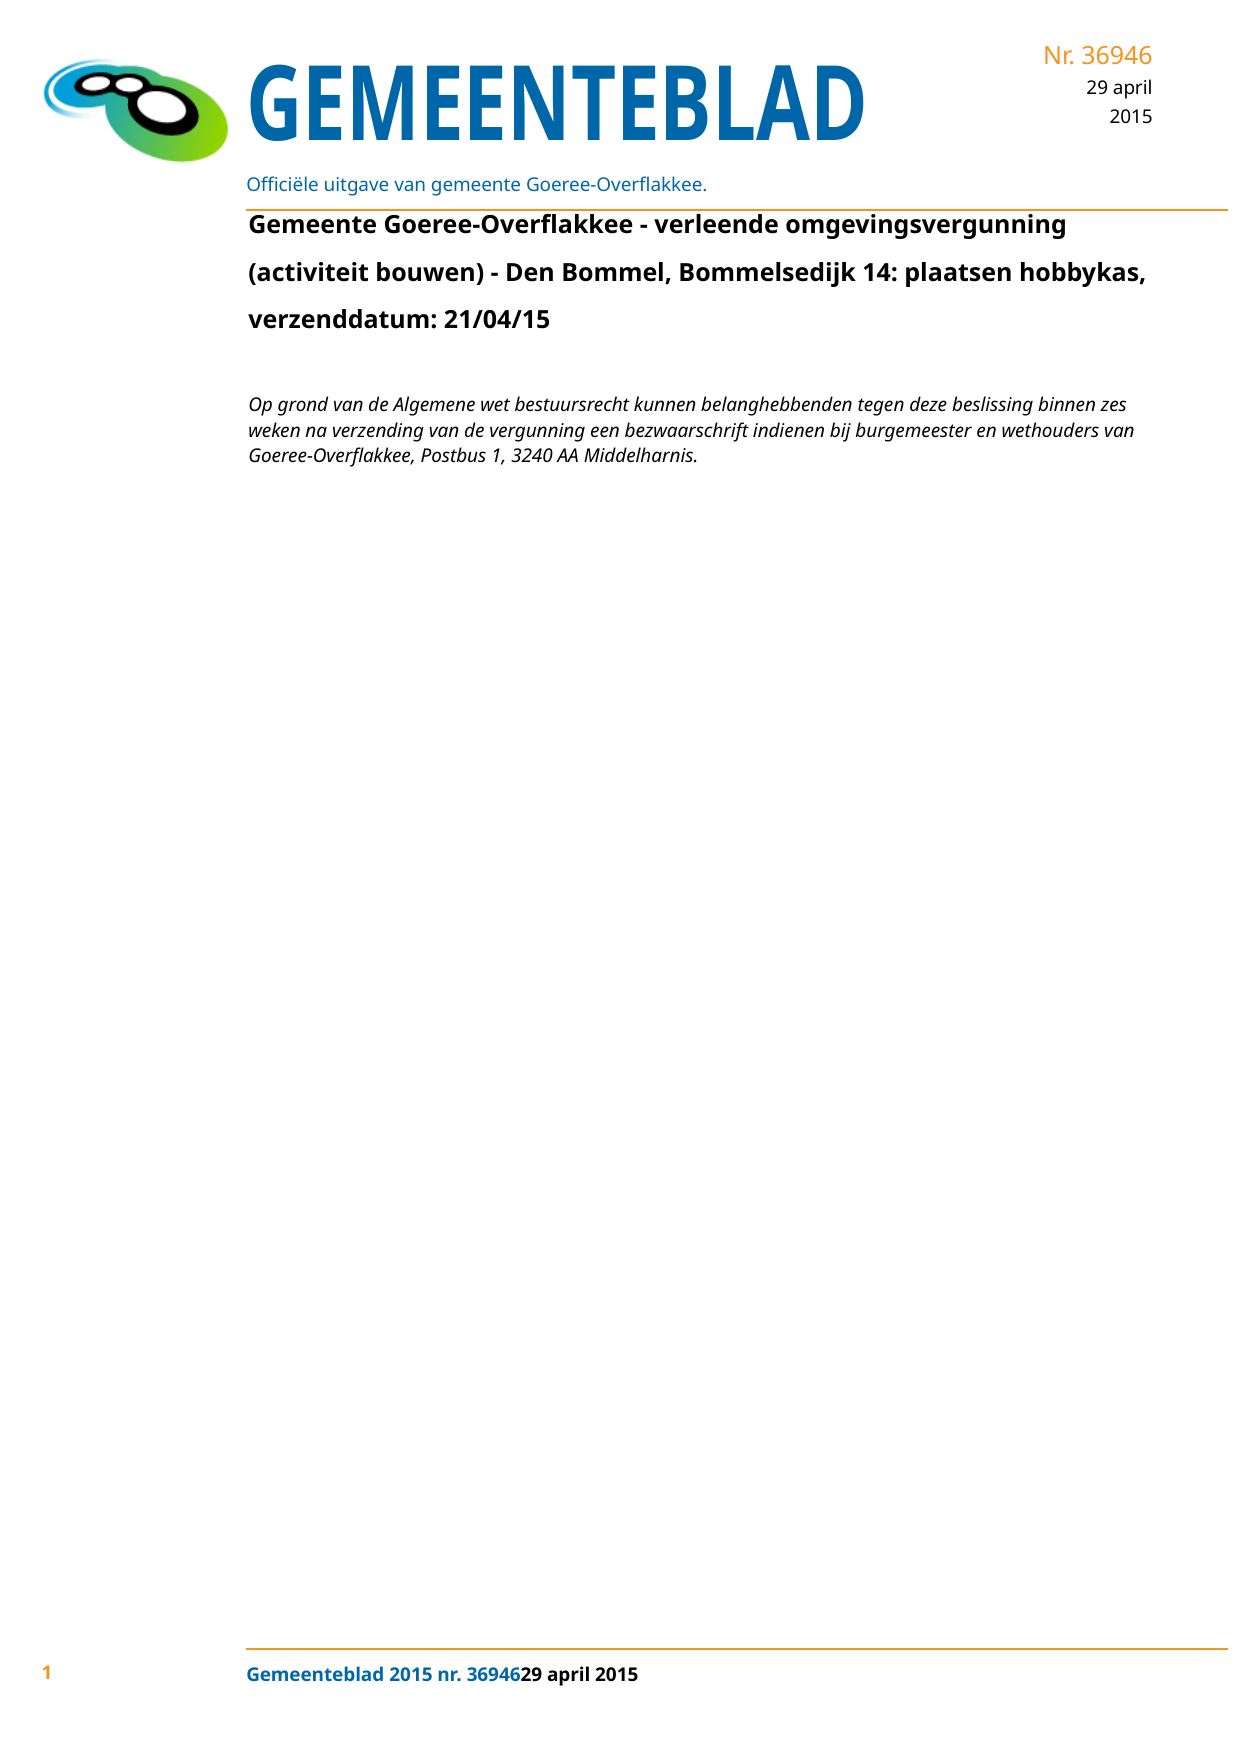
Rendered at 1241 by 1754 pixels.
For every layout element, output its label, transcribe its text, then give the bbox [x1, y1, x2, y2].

text Gemeente Goeree-Overflakkee - verleende omgevingsvergunning (activiteit bouwen) - Den Bommel, Bommelsedijk 14: plaatsen hobbykas, verzenddatum: 21/04/15 [248, 211, 1152, 336]
picture [41, 47, 231, 172]
text Op grond van de Algemene wet bestuursrecht kunnen belanghebbenden tegen deze beslissing binnen zes weken na verzending van de vergunning een bezwaarschrift indienen bij burgemeester en wethouders van Goeree-Overflakkee, Postbus 1, 3240 AA Middelharnis. [248, 391, 1152, 468]
